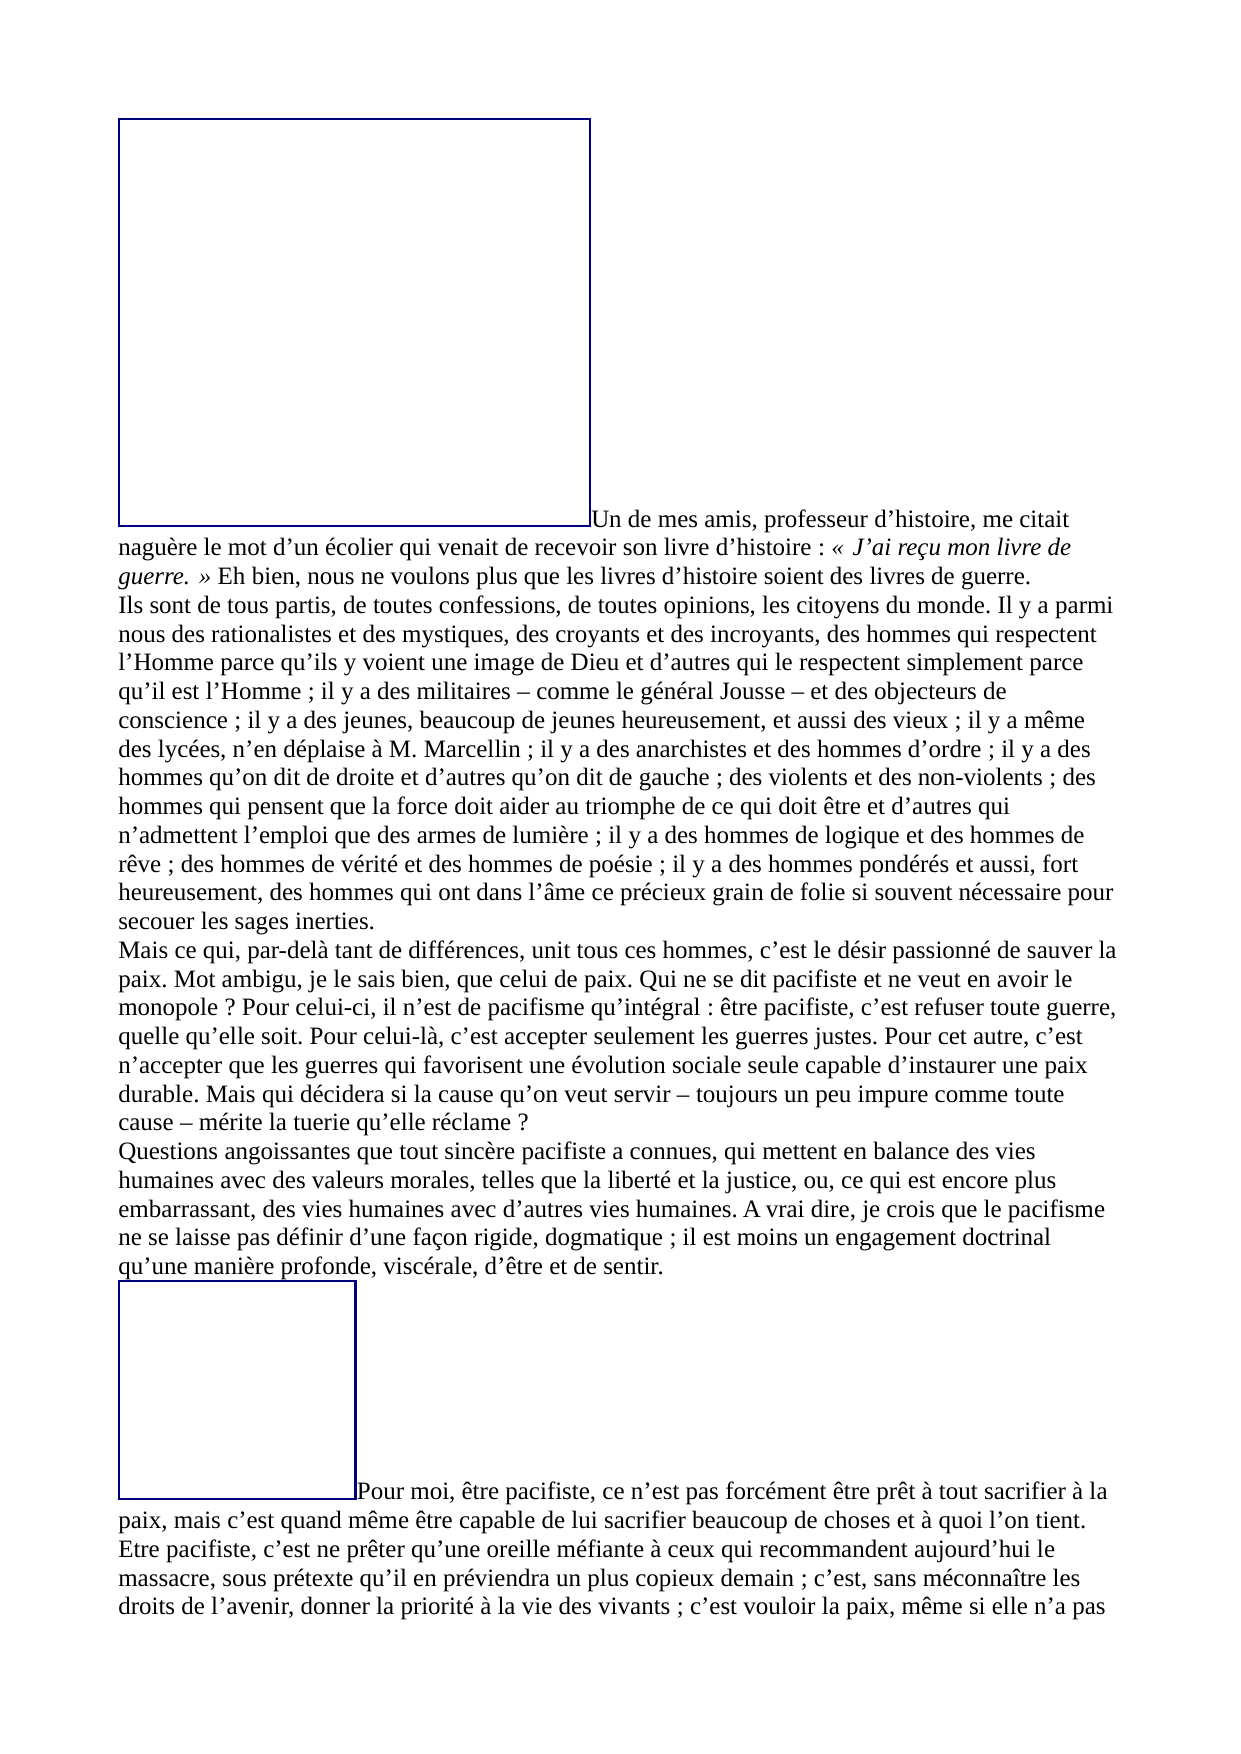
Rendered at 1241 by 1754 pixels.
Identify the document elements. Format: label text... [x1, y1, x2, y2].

text Un de mes amis, professeur d’histoire, me citait naguère le mot d’un écolier qui venait de recevoir son livre d’histoire : « J’ai reçu mon livre de guerre. » Eh bien, nous ne voulons plus que les livres d’histoire soient des livres de guerre. Ils sont de tous partis, de toutes confessions, de toutes opinions, les citoyens du monde. Il y a parmi nous des rationalistes et des mystiques, des croyants et des incroyants, des hommes qui respectent l’Homme parce qu’ils y voient une image de Dieu et d’autres qui le respectent simplement parce qu’il est l’Homme ; il y a des militaires – comme le général Jousse – et des objecteurs de conscience ; il y a des jeunes, beaucoup de jeunes heureusement, et aussi des vieux ; il y a même des lycées, n’en déplaise à M. Marcellin ; il y a des anarchistes et des hommes d’ordre ; il y a des hommes qu’on dit de droite et d’autres qu’on dit de gauche ; des violents et des non-violents ; des hommes qui pensent que la force doit aider au triomphe de ce qui doit être et d’autres qui n’admettent l’emploi que des armes de lumière ; il y a des hommes de logique et des hommes de rêve ; des hommes de vérité et des hommes de poésie ; il y a des hommes pondérés et aussi, fort heureusement, des hommes qui ont dans l’âme ce précieux grain de folie si souvent nécessaire pour secouer les sages inerties. Mais ce qui, par-delà tant de différences, unit tous ces hommes, c’est le désir passionné de sauver la paix. Mot ambigu, je le sais bien, que celui de paix. Qui ne se dit pacifiste et ne veut en avoir le monopole ? Pour celui-ci, il n’est de pacifisme qu’intégral : être pacifiste, c’est refuser toute guerre, quelle qu’elle soit. Pour celui-là, c’est accepter seulement les guerres justes. Pour cet autre, c’est n’accepter que les guerres qui favorisent une évolution sociale seule capable d’instaurer une paix durable. Mais qui décidera si la cause qu’on veut servir – toujours un peu impure comme toute cause – mérite la tuerie qu’elle réclame ? Questions angoissantes que tout sincère pacifiste a connues, qui mettent en balance des vies humaines avec des valeurs morales, telles que la liberté et la justice, ou, ce qui est encore plus embarrassant, des vies humaines avec d’autres vies humaines. A vrai dire, je crois que le pacifisme ne se laisse pas définir d’une façon rigide, dogmatique ; il est moins un engagement doctrinal qu’une manière profonde, viscérale, d’être et de sentir. Pour moi, être pacifiste, ce n’est pas forcément être prêt à tout sacrifier à la paix, mais c’est quand même être capable de lui sacrifier beaucoup de choses et à quoi l’on tient. Etre pacifiste, c’est ne prêter qu’une oreille méfiante à ceux qui recommandent aujourd’hui le massacre, sous prétexte qu’il en préviendra un plus copieux demain ; c’est, sans méconnaître les droits de l’avenir, donner la priorité à la vie des vivants ; c’est vouloir la paix, même si elle n’a pas [118, 118, 1122, 1620]
